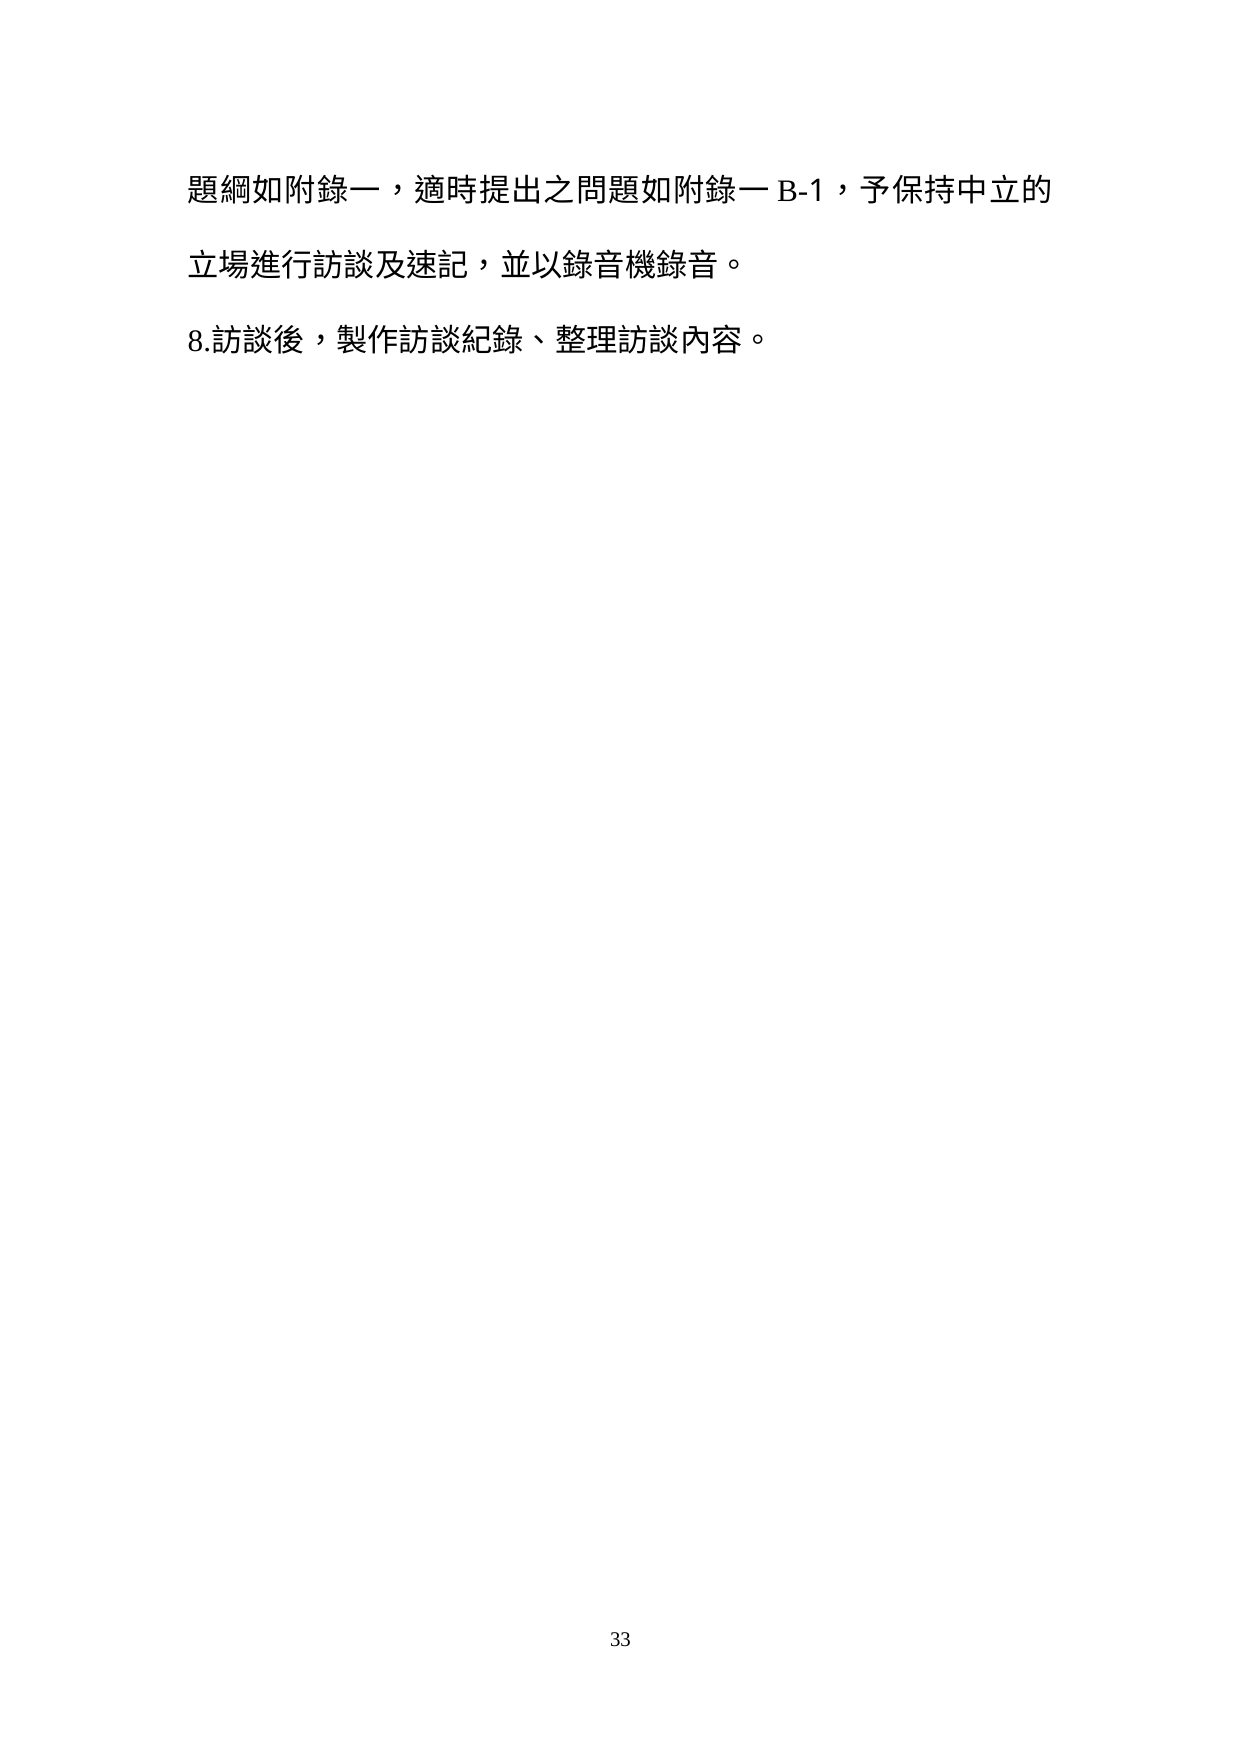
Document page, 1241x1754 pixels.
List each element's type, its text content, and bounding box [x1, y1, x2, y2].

text 8.訪談後，製作訪談紀錄、整理訪談內容。 [187, 300, 1053, 375]
text 題綱如附錄一，適時提出之問題如附錄一B-1，予保持中立的立場進行訪談及速記，並以錄音機錄音。 [187, 150, 1053, 300]
